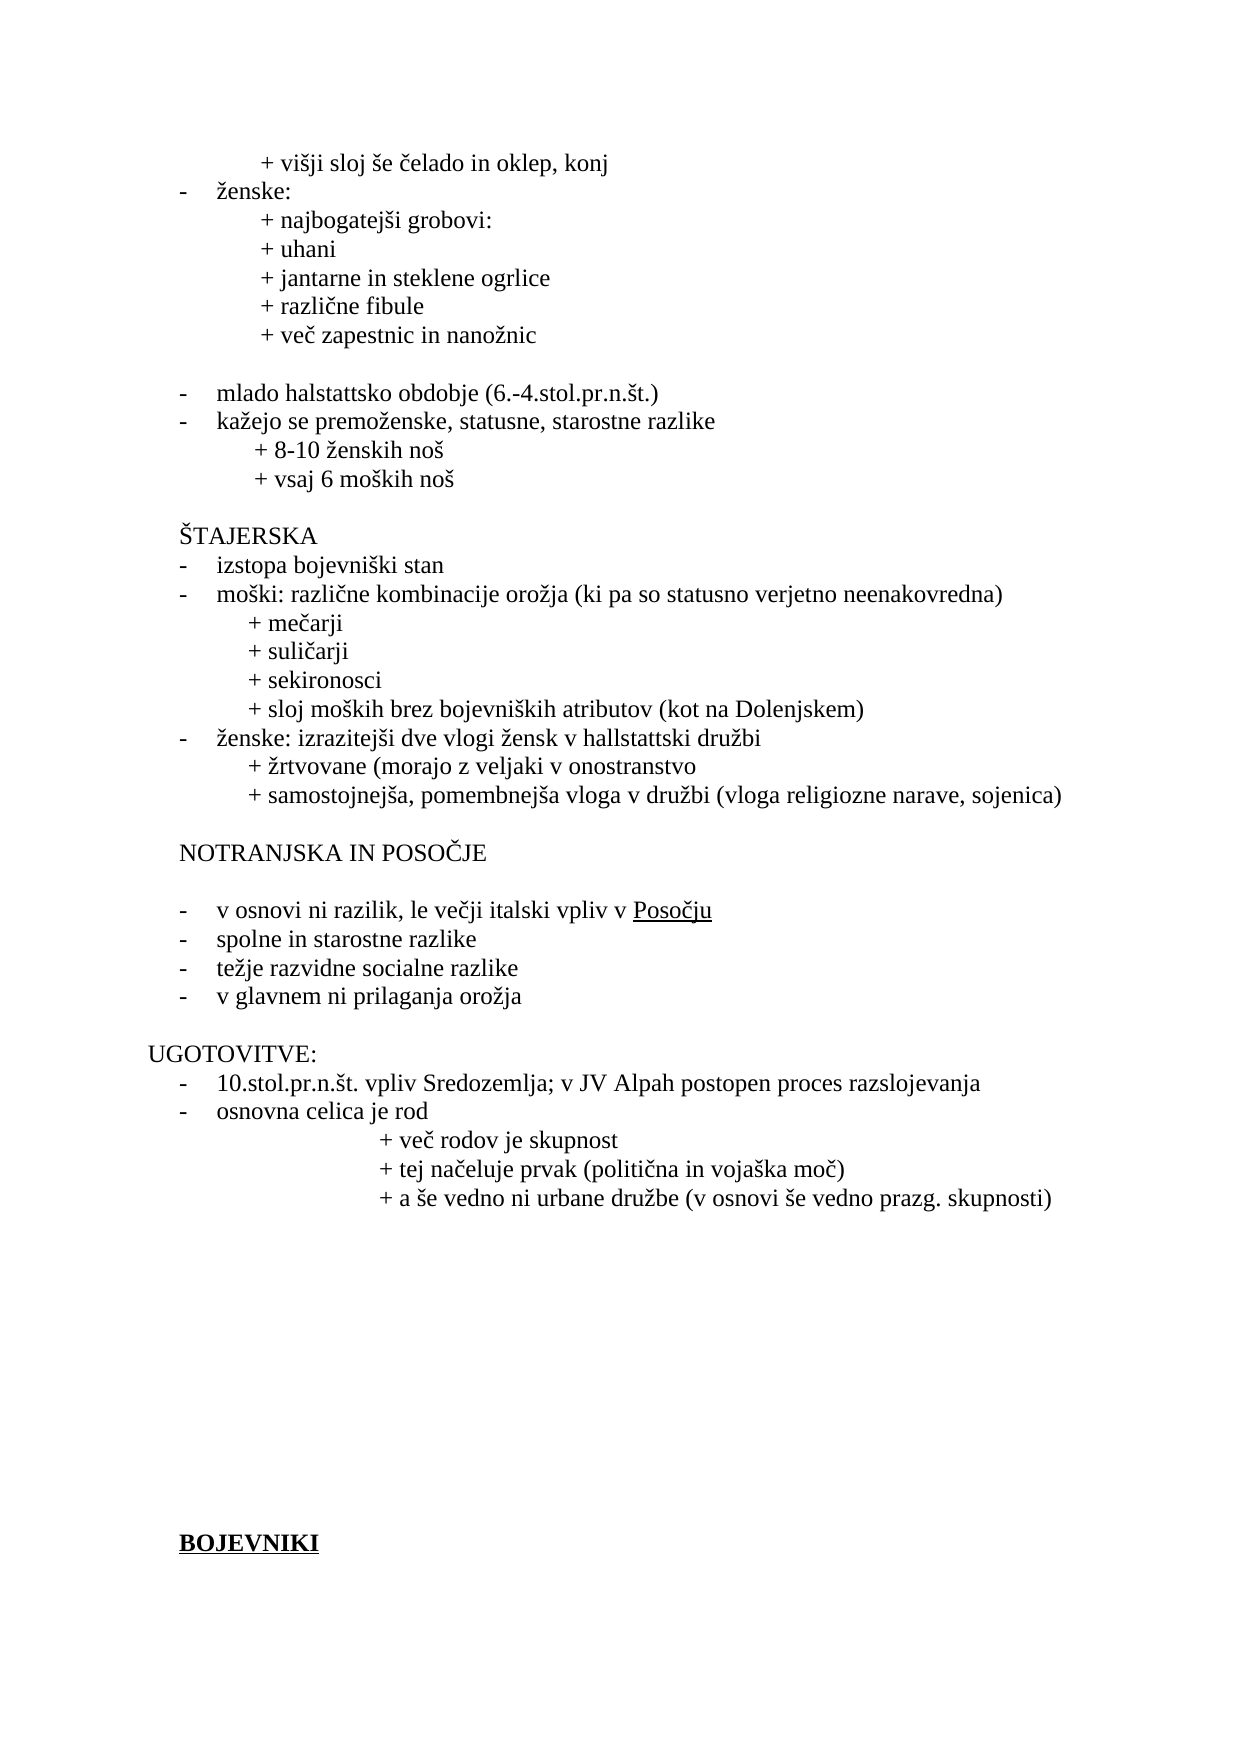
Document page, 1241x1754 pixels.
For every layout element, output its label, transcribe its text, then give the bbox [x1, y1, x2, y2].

text + jantarne in steklene ogrlice [179, 263, 1093, 291]
text + različne fibule [179, 291, 1093, 320]
text + sloj moških brez bojevniških atributov (kot na Dolenjskem) [179, 694, 1093, 723]
text + mečarji [179, 608, 1093, 636]
list ženske: [179, 176, 1093, 205]
list v glavnem ni prilaganja orožja [179, 981, 1093, 1010]
list v osnovi ni razilik, le večji italski vpliv v Posočju [179, 895, 1093, 924]
text + suličarji [179, 636, 1093, 665]
text ŠTAJERSKA [179, 521, 1093, 550]
text + uhani [179, 234, 1093, 263]
text + vsaj 6 moških noš [179, 464, 1093, 493]
list težje razvidne socialne razlike [179, 953, 1093, 981]
text UGOTOVITVE: [148, 1039, 1093, 1068]
text BOJEVNIKI [179, 1528, 1093, 1556]
text + samostojnejša, pomembnejša vloga v družbi (vloga religiozne narave, sojenica) [179, 780, 1093, 809]
text + najbogatejši grobovi: [179, 205, 1093, 234]
list mlado halstattsko obdobje (6.-4.stol.pr.n.št.) [179, 378, 1093, 406]
list spolne in starostne razlike [179, 924, 1093, 953]
text + več zapestnic in nanožnic [179, 320, 1093, 349]
text + višji sloj še čelado in oklep, konj [179, 148, 1093, 176]
list moški: različne kombinacije orožja (ki pa so statusno verjetno neenakovredna) [179, 579, 1093, 608]
list osnovna celica je rod [179, 1096, 1093, 1125]
text + sekironosci [179, 665, 1093, 694]
list ženske: izrazitejši dve vlogi žensk v hallstattski družbi [179, 723, 1093, 751]
list 10.stol.pr.n.št. vpliv Sredozemlja; v JV Alpah postopen proces razslojevanja [179, 1068, 1093, 1096]
list izstopa bojevniški stan [179, 550, 1093, 579]
text + več rodov je skupnost [179, 1125, 1093, 1154]
list kažejo se premoženske, statusne, starostne razlike [179, 406, 1093, 435]
text + žrtvovane (morajo z veljaki v onostranstvo [179, 751, 1093, 780]
text NOTRANJSKA IN POSOČJE [179, 838, 1093, 866]
text + a še vedno ni urbane družbe (v osnovi še vedno prazg. skupnosti) [179, 1183, 1093, 1211]
text + tej načeluje prvak (politična in vojaška moč) [179, 1154, 1093, 1183]
text + 8-10 ženskih noš [179, 435, 1093, 464]
